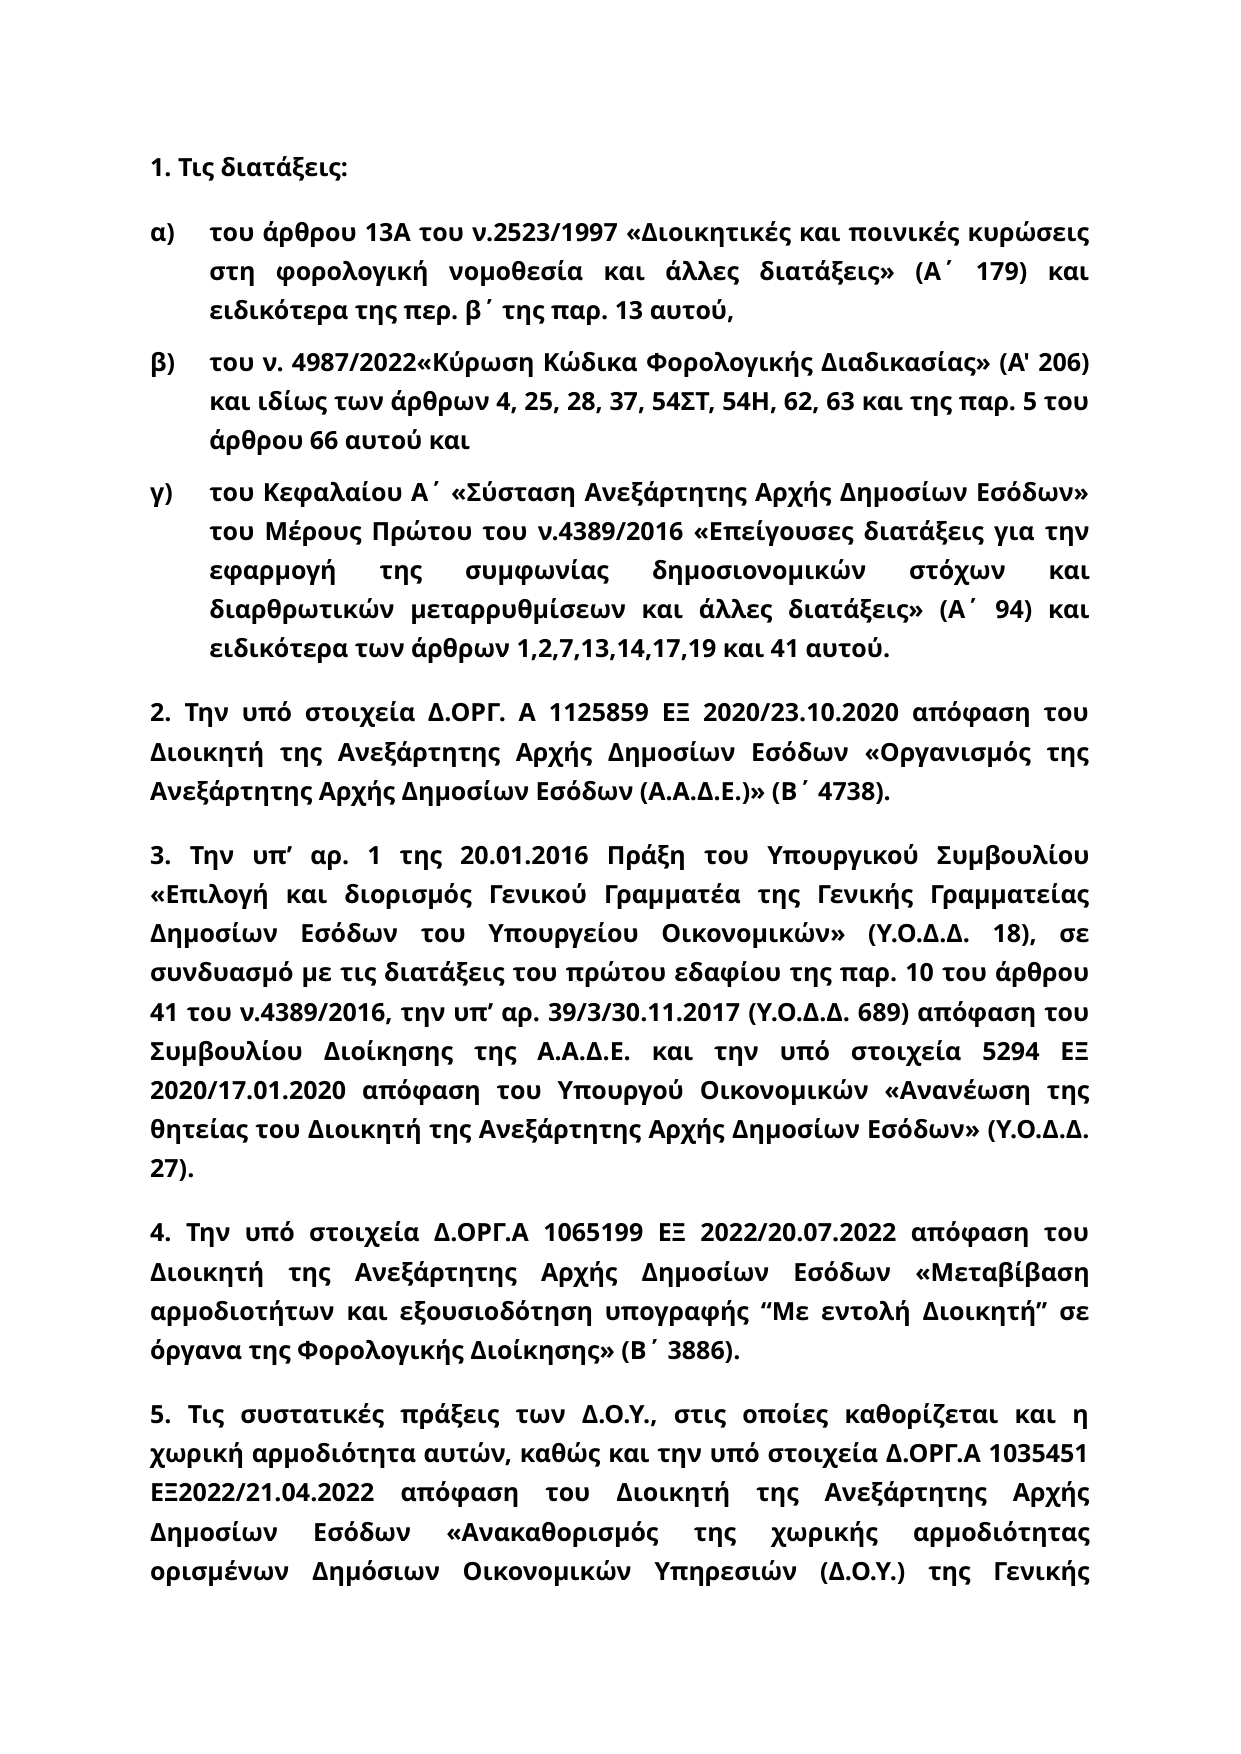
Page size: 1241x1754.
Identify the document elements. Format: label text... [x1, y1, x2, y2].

list β) του ν. 4987/2022«Κύρωση Κώδικα Φορολογικής Διαδικασίας» (Α' 206) και ιδίως των άρθρων 4, 25, 28, 37, 54ΣΤ, 54Η, 62, 63 και της παρ. 5 του άρθρου 66 αυτού και [150, 344, 1090, 457]
list γ) του Κεφαλαίου Α΄ «Σύσταση Ανεξάρτητης Αρχής Δημοσίων Εσόδων» του Μέρους Πρώτου του ν.4389/2016 «Επείγουσες διατάξεις για την εφαρμογή της συμφωνίας δημοσιονομικών στόχων και διαρθρωτικών μεταρρυθμίσεων και άλλες διατάξεις» (Α΄ 94) και ειδικότερα των άρθρων 1,2,7,13,14,17,19 και 41 αυτού. [150, 474, 1090, 665]
text 4. Την υπό στοιχεία Δ.ΟΡΓ.Α 1065199 ΕΞ 2022/20.07.2022 απόφαση του Διοικητή της Ανεξάρτητης Αρχής Δημοσίων Εσόδων «Μεταβίβαση αρμοδιοτήτων και εξουσιοδότηση υπογραφής “Mε εντολή Διοικητή” σε όργανα της Φορολογικής Διοίκησης» (Β΄ 3886). [150, 1215, 1090, 1367]
text 1. Τις διατάξεις: [150, 150, 1090, 184]
text 2. Την υπό στοιχεία Δ.ΟΡΓ. Α 1125859 ΕΞ 2020/23.10.2020 απόφαση του Διοικητή της Ανεξάρτητης Αρχής Δημοσίων Εσόδων «Οργανισμός της Ανεξάρτητης Αρχής Δημοσίων Εσόδων (Α.Α.Δ.Ε.)» (Β΄ 4738). [150, 695, 1090, 807]
list α) του άρθρου 13Α του ν.2523/1997 «Διοικητικές και ποινικές κυρώσεις στη φορολογική νομοθεσία και άλλες διατάξεις» (Α΄ 179) και ειδικότερα της περ. β΄ της παρ. 13 αυτού, [150, 214, 1090, 327]
text 3. Την υπ’ αρ. 1 της 20.01.2016 Πράξη του Υπουργικού Συμβουλίου «Επιλογή και διορισμός Γενικού Γραμματέα της Γενικής Γραμματείας Δημοσίων Εσόδων του Υπουργείου Οικονομικών» (Υ.Ο.Δ.Δ. 18), σε συνδυασμό με τις διατάξεις του πρώτου εδαφίου της παρ. 10 του άρθρου 41 του ν.4389/2016, την υπ’ αρ. 39/3/30.11.2017 (Υ.Ο.Δ.Δ. 689) απόφαση του Συμβουλίου Διοίκησης της Α.Α.Δ.Ε. και την υπό στοιχεία 5294 ΕΞ 2020/17.01.2020 απόφαση του Υπουργού Οικονομικών «Ανανέωση της θητείας του Διοικητή της Ανεξάρτητης Αρχής Δημοσίων Εσόδων» (Υ.Ο.Δ.Δ. 27). [150, 837, 1090, 1185]
text 5. Τις συστατικές πράξεις των Δ.Ο.Υ., στις οποίες καθορίζεται και η χωρική αρμοδιότητα αυτών, καθώς και την υπό στοιχεία Δ.ΟΡΓ.Α 1035451 ΕΞ2022/21.04.2022 απόφαση του Διοικητή της Ανεξάρτητης Αρχής Δημοσίων Εσόδων «Ανακαθορισμός της χωρικής αρμοδιότητας ορισμένων Δημόσιων Οικονομικών Υπηρεσιών (Δ.Ο.Υ.) της Γενικής [150, 1397, 1090, 1587]
